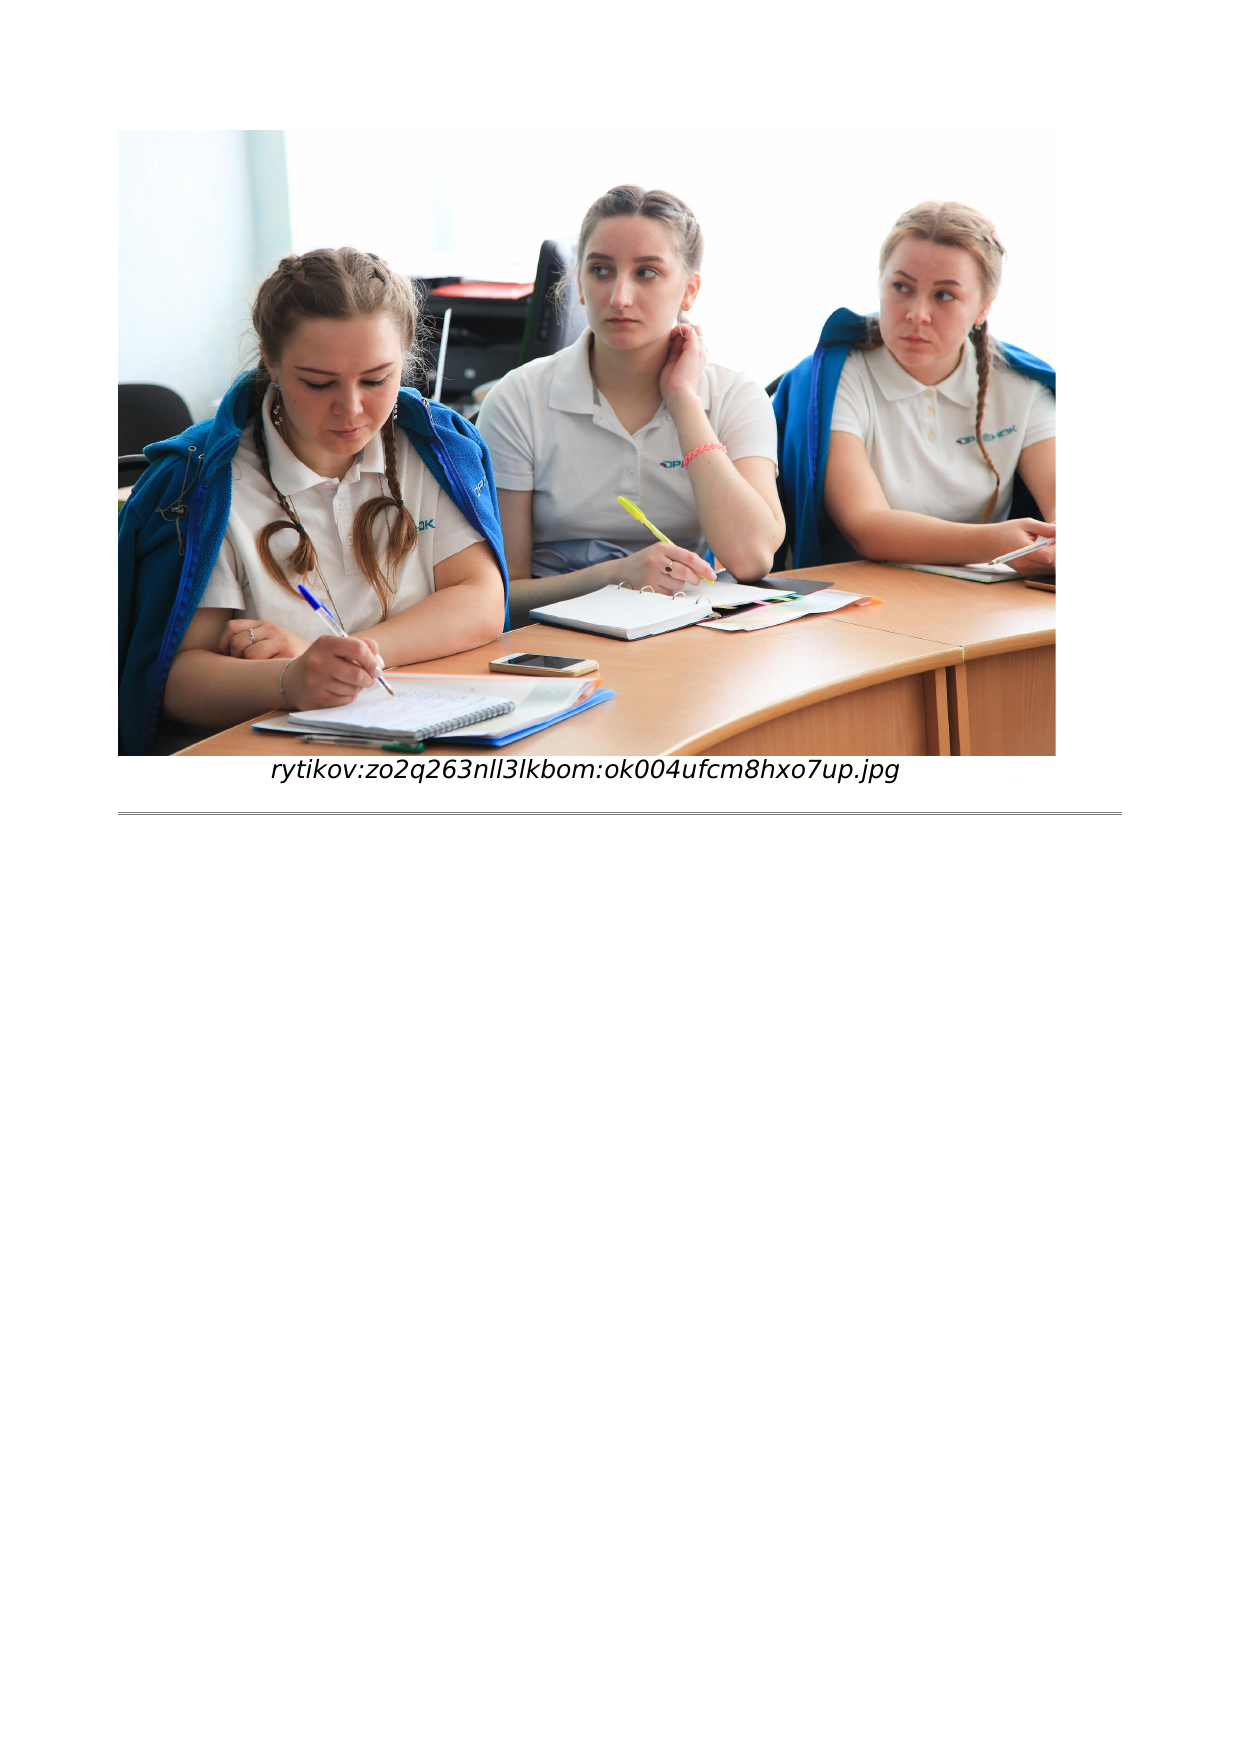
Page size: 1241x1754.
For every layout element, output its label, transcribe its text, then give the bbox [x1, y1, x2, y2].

text rytikov:zo2q263nll3lkbom:ok004ufcm8hxo7up.jpg [118, 756, 1056, 785]
picture [118, 130, 1056, 756]
